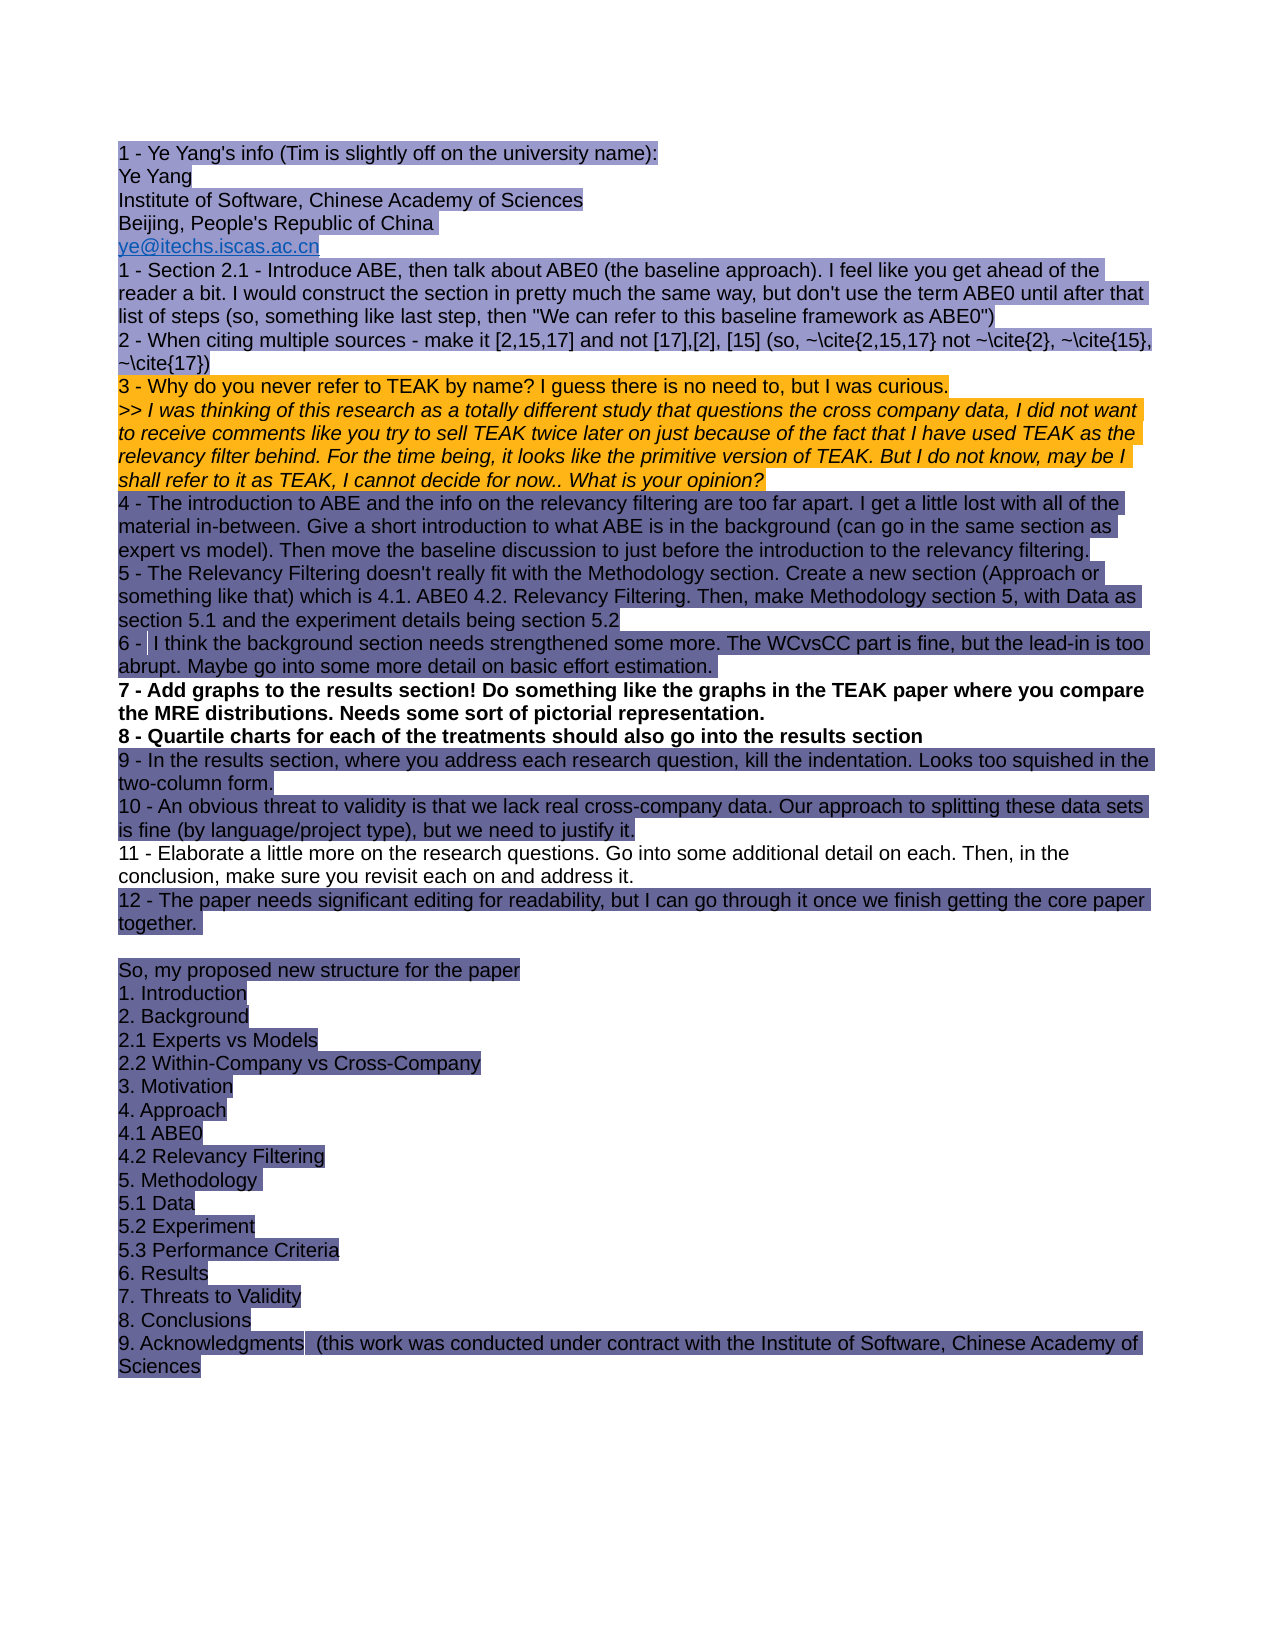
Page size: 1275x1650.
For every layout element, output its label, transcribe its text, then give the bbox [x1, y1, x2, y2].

text ye@itechs.iscas.ac.cn [118, 235, 1157, 258]
text 1 - Ye Yang's info (Tim is slightly off on the university name): Ye Yang Institute of Software, Chinese Academy of Sciences Beijing, People's Republic of China [118, 118, 1157, 235]
text >> I was thinking of this research as a totally different study that questions the cross company data, I did not want to receive comments like you try to sell TEAK twice later on just because of the fact that I have used TEAK as the relevancy filter behind. For the time being, it looks like the primitive version of TEAK. But I do not know, may be I shall refer to it as TEAK, I cannot decide for now.. What is your opinion? 4 - The introduction to ABE and the info on the relevancy filtering are too far apart. I get a little lost with all of the material in-between. Give a short introduction to what ABE is in the background (can go in the same section as expert vs model). Then move the baseline discussion to just before the introduction to the relevancy filtering. 5 - The Relevancy Filtering doesn't really fit with the Methodology section. Create a new section (Approach or something like that) which is 4.1. ABE0 4.2. Relevancy Filtering. Then, make Methodology section 5, with Data as section 5.1 and the experiment details being section 5.2 6 - I think the background section needs strengthened some more. The WCvsCC part is fine, but the lead-in is too abrupt. Maybe go into some more detail on basic effort estimation. 7 - Add graphs to the results section! Do something like the graphs in the TEAK paper where you compare the MRE distributions. Needs some sort of pictorial representation. 8 - Quartile charts for each of the treatments should also go into the results section 9 - In the results section, where you address each research question, kill the indentation. Looks too squished in the two-column form. 10 - An obvious threat to validity is that we lack real cross-company data. Our approach to splitting these data sets is fine (by language/project type), but we need to justify it. 11 - Elaborate a little more on the research questions. Go into some additional detail on each. Then, in the conclusion, make sure you revisit each on and address it. 12 - The paper needs significant editing for readability, but I can go through it once we finish getting the core paper together. So, my proposed new structure for the paper 1. Introduction 2. Background 2.1 Experts vs Models 2.2 Within-Company vs Cross-Company 3. Motivation 4. Approach 4.1 ABE0 4.2 Relevancy Filtering 5. Methodology 5.1 Data 5.2 Experiment 5.3 Performance Criteria 6. Results 7. Threats to Validity 8. Conclusions 9. Acknowledgments (this work was conducted under contract with the Institute of Software, Chinese Academy of Sciences [118, 398, 1157, 1378]
text 1 - Section 2.1 - Introduce ABE, then talk about ABE0 (the baseline approach). I feel like you get ahead of the reader a bit. I would construct the section in pretty much the same way, but don't use the term ABE0 until after that list of steps (so, something like last step, then "We can refer to this baseline framework as ABE0") 2 - When citing multiple sources - make it [2,15,17] and not [17],[2], [15] (so, ~\cite{2,15,17} not ~\cite{2}, ~\cite{15}, ~\cite{17}) 3 - Why do you never refer to TEAK by name? I guess there is no need to, but I was curious. [118, 258, 1157, 398]
